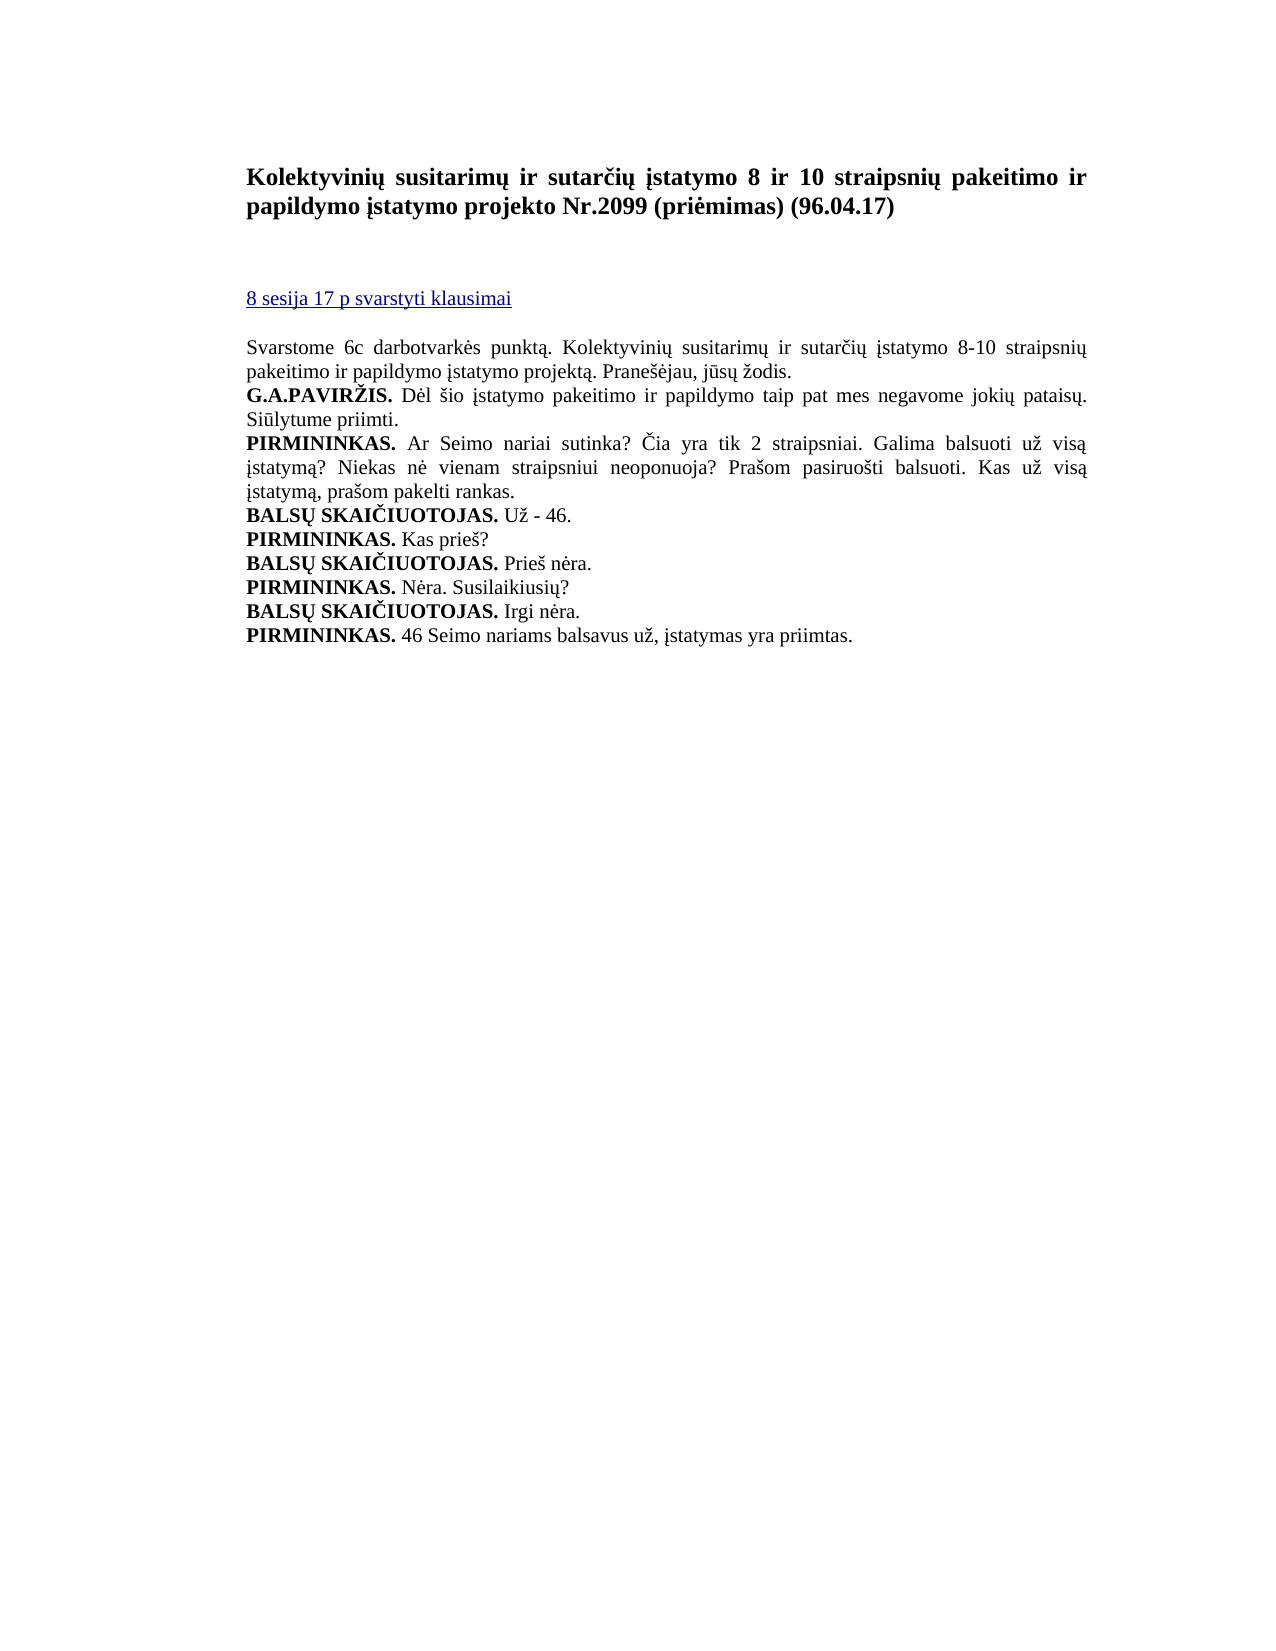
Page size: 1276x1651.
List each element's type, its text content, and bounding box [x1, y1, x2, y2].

text PIRMININKAS. Nėra. Susilaikiusių? [246, 575, 1088, 599]
text 8 sesija 17 p svarstyti klausimai [246, 286, 1088, 310]
text PIRMININKAS. Ar Seimo nariai sutinka? Čia yra tik 2 straipsniai. Galima balsuoti už visą įstatymą? Niekas nė vienam straipsniui neoponuoja? Prašom pasiruošti balsuoti. Kas už visą įstatymą, prašom pakelti rankas. [246, 431, 1088, 503]
text Kolektyvinių susitarimų ir sutarčių įstatymo 8 ir 10 straipsnių pakeitimo ir papildymo įstatymo projekto Nr.2099 (priėmimas) (96.04.17) [246, 162, 1088, 220]
text G.A.PAVIRŽIS. Dėl šio įstatymo pakeitimo ir papildymo taip pat mes negavome jokių pataisų. Siūlytume priimti. [246, 383, 1088, 431]
text BALSŲ SKAIČIUOTOJAS. Už - 46. [246, 503, 1088, 527]
text BALSŲ SKAIČIUOTOJAS. Prieš nėra. [246, 551, 1088, 575]
text PIRMININKAS. 46 Seimo nariams balsavus už, įstatymas yra priimtas. [246, 623, 1088, 647]
text BALSŲ SKAIČIUOTOJAS. Irgi nėra. [246, 599, 1088, 623]
text Svarstome 6c darbotvarkės punktą. Kolektyvinių susitarimų ir sutarčių įstatymo 8-10 straipsnių pakeitimo ir papildymo įstatymo projektą. Pranešėjau, jūsų žodis. [246, 334, 1088, 383]
text PIRMININKAS. Kas prieš? [246, 527, 1088, 551]
